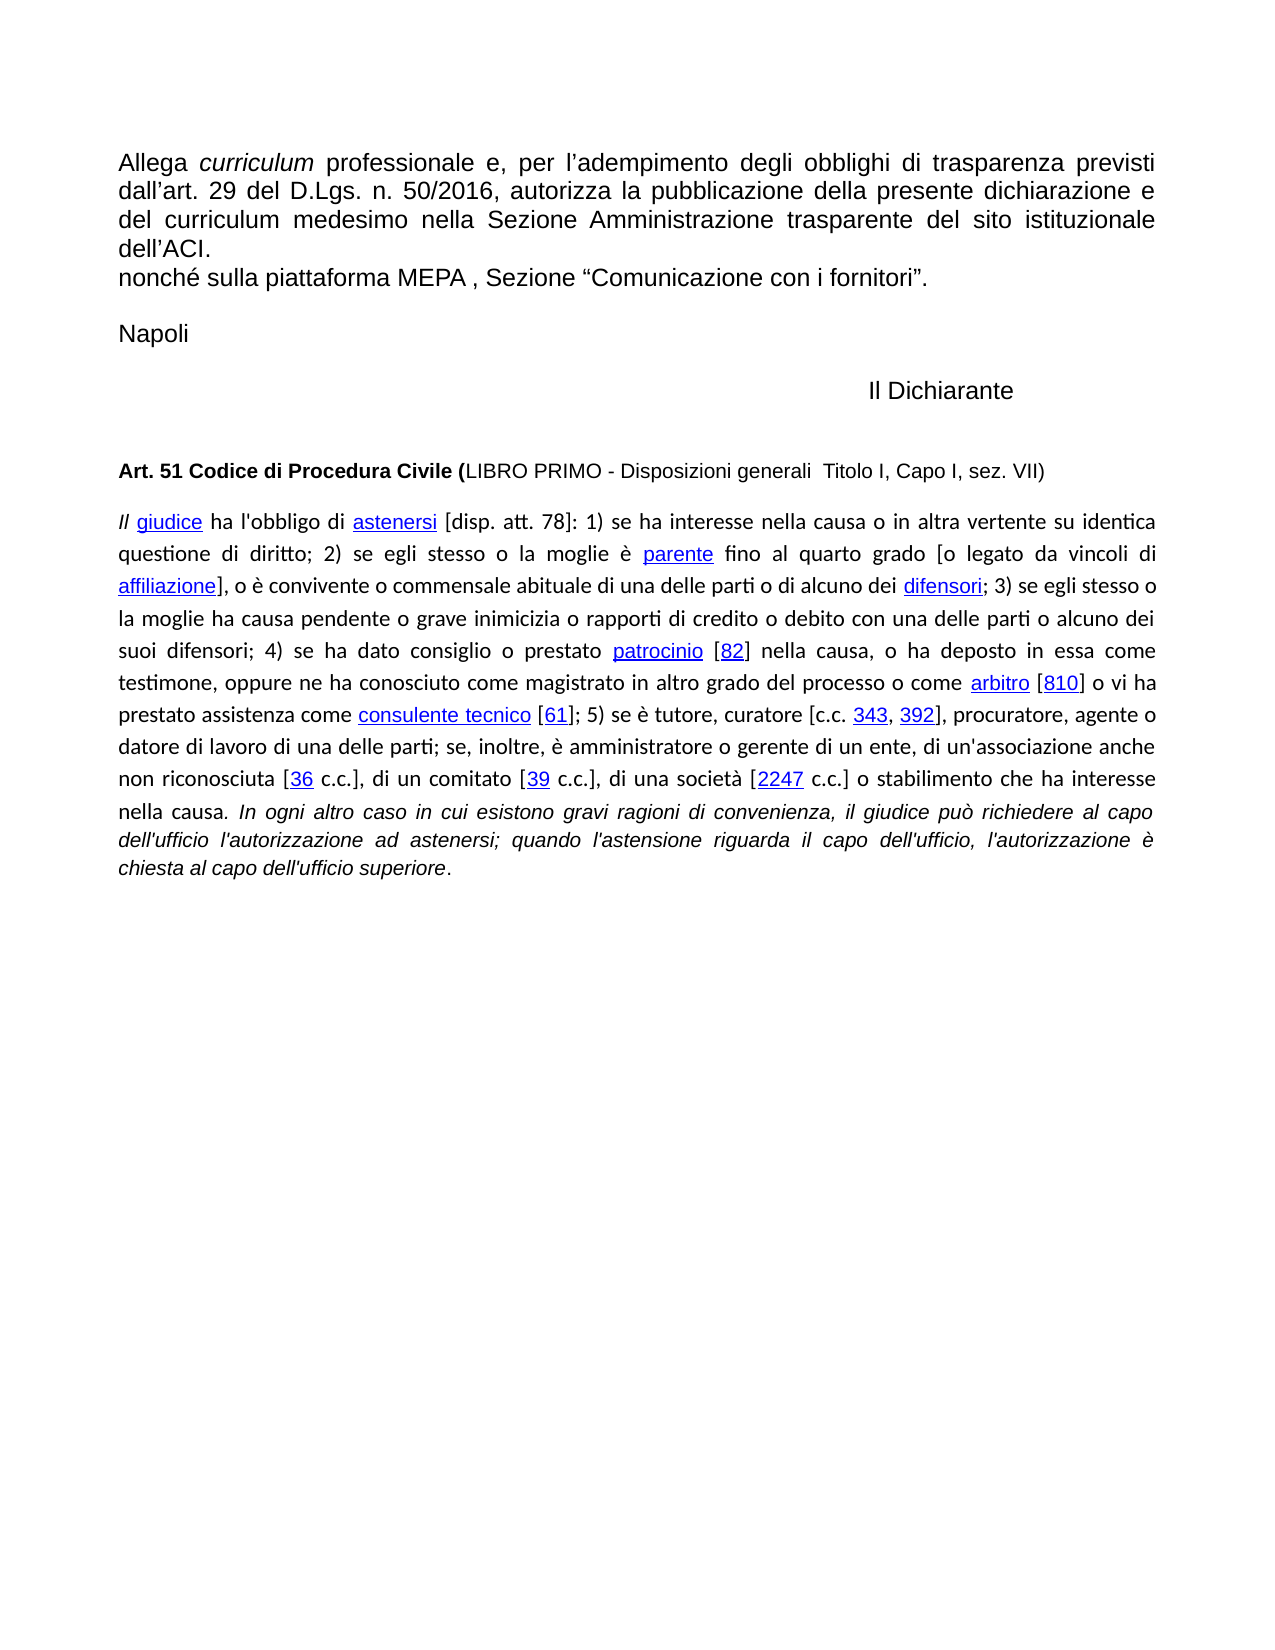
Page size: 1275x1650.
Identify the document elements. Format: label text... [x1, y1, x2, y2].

text Allega curriculum professionale e, per l’adempimento degli obblighi di trasparenza previsti dall’art. 29 del D.Lgs. n. 50/2016, autorizza la pubblicazione della presente dichiarazione e del curriculum medesimo nella Sezione Amministrazione trasparente del sito istituzionale dell’ACI. [118, 148, 1157, 263]
text Art. 51 Codice di Procedura Civile (LIBRO PRIMO - Disposizioni generali Titolo I, Capo I, sez. VII) [118, 459, 1157, 483]
text Il Dichiarante [793, 376, 1157, 405]
text nonché sulla piattaforma MEPA , Sezione “Comunicazione con i fornitori”. [118, 263, 1157, 291]
text Napoli [118, 319, 1157, 348]
text Il giudice ha l'obbligo di astenersi [disp. att. 78]: 1) se ha interesse nella causa o in altra vertente su identica questione di diritto; 2) se egli stesso o la moglie è parente fino al quarto grado [o legato da vincoli di affiliazione], o è convivente o commensale abituale di una delle parti o di alcuno dei difensori; 3) se egli stesso o la moglie ha causa pendente o grave inimicizia o rapporti di credito o debito con una delle parti o alcuno dei suoi difensori; 4) se ha dato consiglio o prestato patrocinio [82] nella causa, o ha deposto in essa come testimone, oppure ne ha conosciuto come magistrato in altro grado del processo o come arbitro [810] o vi ha prestato assistenza come consulente tecnico [61]; 5) se è tutore, curatore [c.c. 343, 392], procuratore, agente o datore di lavoro di una delle parti; se, inoltre, è amministratore o gerente di un ente, di un'associazione anche non riconosciuta [36 c.c.], di un comitato [39 c.c.], di una società [2247 c.c.] o stabilimento che ha interesse nella causa. In ogni altro caso in cui esistono gravi ragioni di convenienza, il giudice può richiedere al capo dell'ufficio l'autorizzazione ad astenersi; quando l'astensione riguarda il capo dell'ufficio, l'autorizzazione è chiesta al capo dell'ufficio superiore. [118, 507, 1157, 880]
